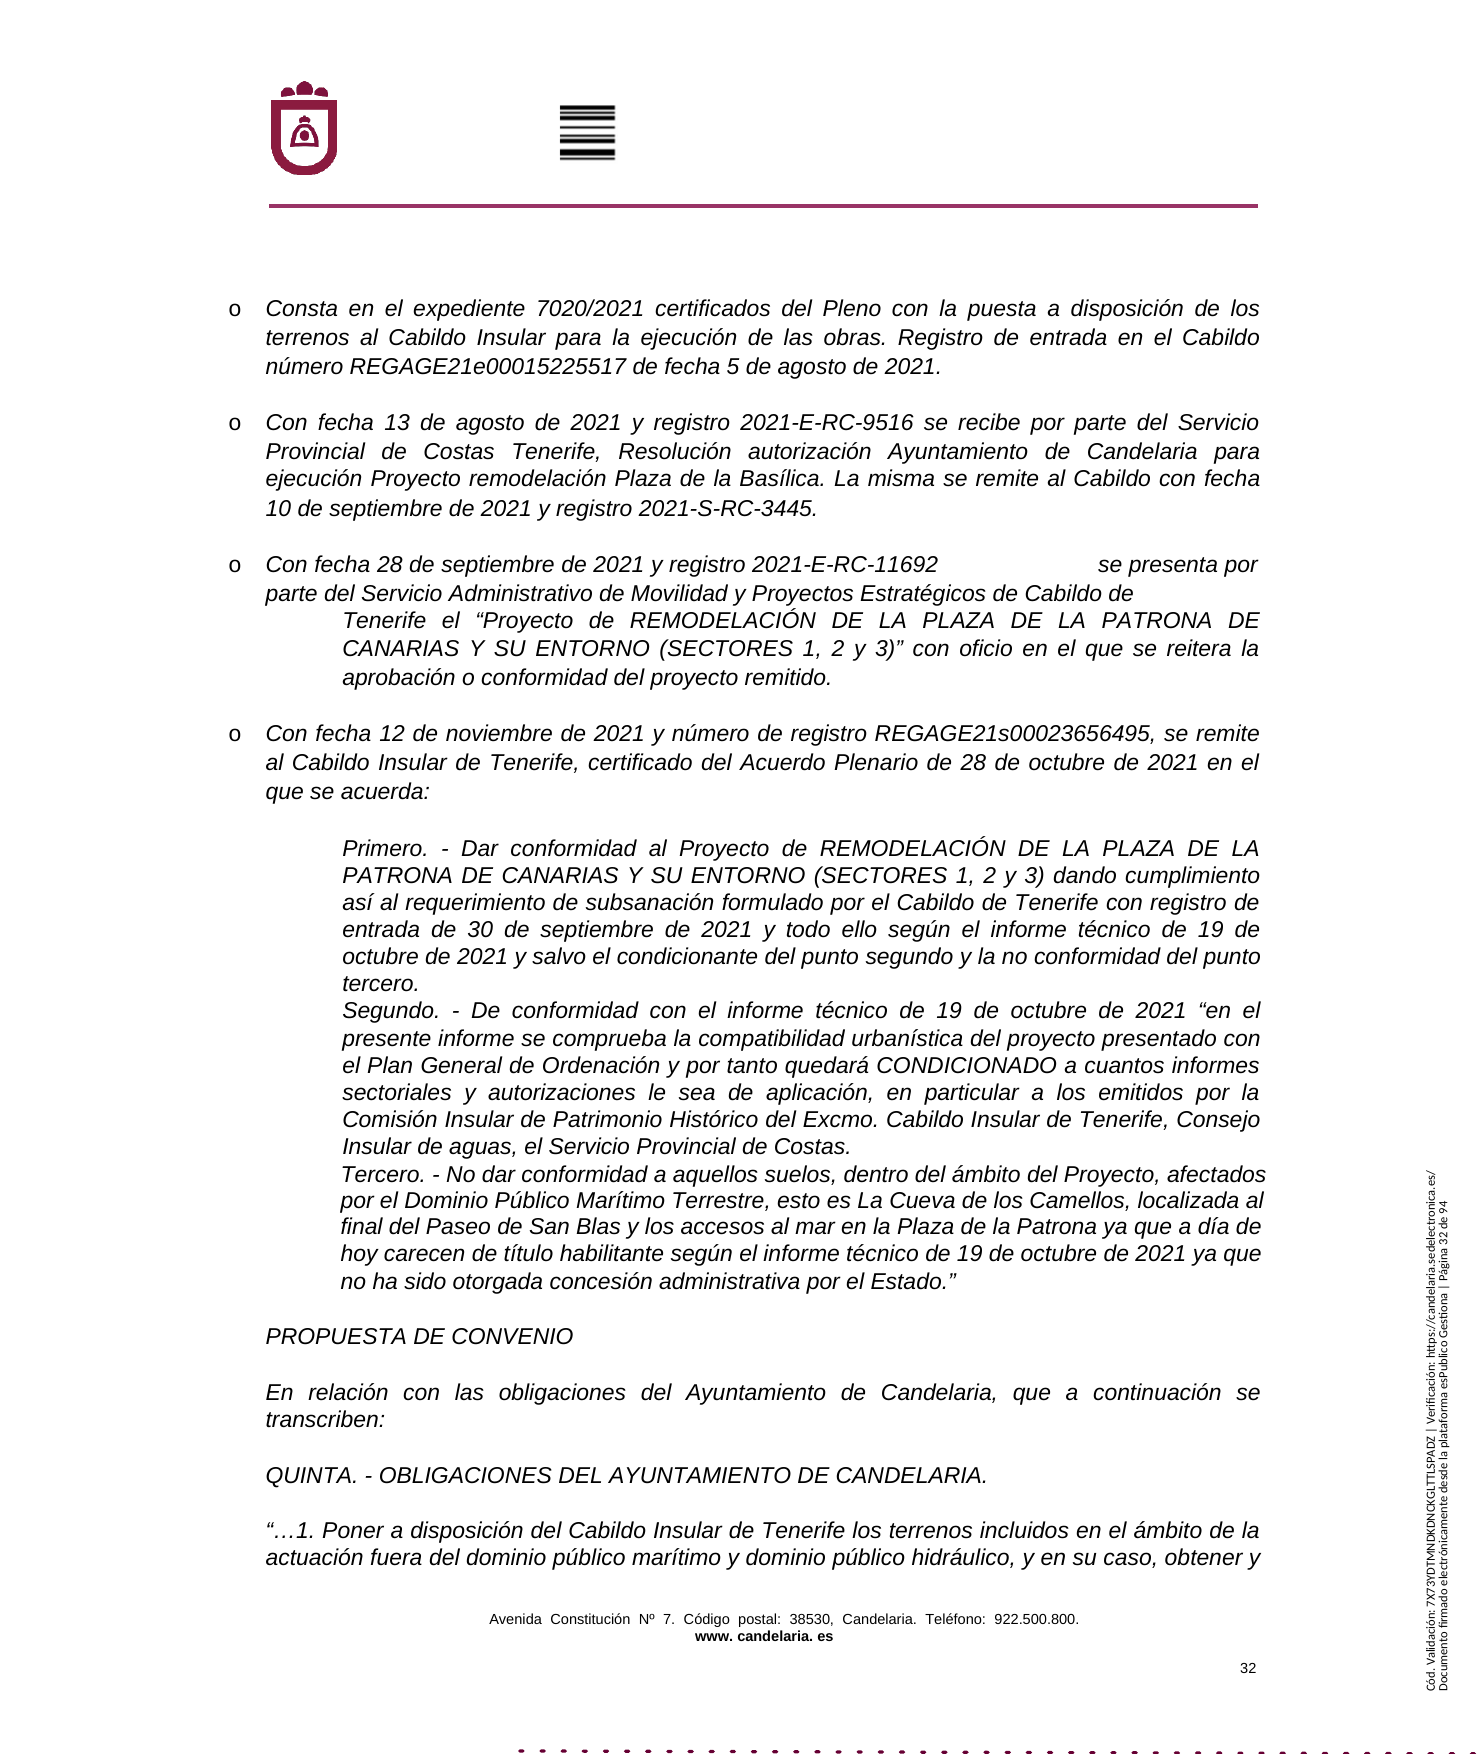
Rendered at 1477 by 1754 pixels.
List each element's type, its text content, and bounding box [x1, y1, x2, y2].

text Segundo. - De conformidad con el informe técnico de 19 de octubre de 2021 “en el presente informe se comprueba la compatibilidad urbanística del proyecto presentado con el Plan General de Ordenación y por tanto quedará CONDICIONADO a cuantos informes sectoriales y autorizaciones le sea de aplicación, en particular a los emitidos por la Comisión Insular de Patrimonio Histórico del Excmo. Cabildo Insular de Tenerife, Consejo Insular de aguas, el Servicio Provincial de Costas. [342, 997, 1263, 1159]
text En relación con las obligaciones del Ayuntamiento de Candelaria, que a continuación se transcriben: [265, 1379, 1263, 1432]
text “…1. Poner a disposición del Cabildo Insular de Tenerife los terrenos incluidos en el ámbito de la actuación fuera del dominio público marítimo y dominio público hidráulico, y en su caso, obtener y [265, 1517, 1263, 1571]
list Consta en el expediente 7020/2021 certificados del Pleno con la puesta a disposición de los terrenos al Cabildo Insular para la ejecución de las obras. Registro de entrada en el Cabildo número REGAGE21e00015225517 de fecha 5 de agosto de 2021. [228, 295, 1263, 380]
list Con fecha 12 de noviembre de 2021 y número de registro REGAGE21s00023656495, se remite al Cabildo Insular de Tenerife, certificado del Acuerdo Plenario de 28 de octubre de 2021 en el que se acuerda: [228, 720, 1263, 805]
text QUINTA. - OBLIGACIONES DEL AYUNTAMIENTO DE CANDELARIA. [265, 1462, 1263, 1488]
text PROPUESTA DE CONVENIO [265, 1323, 1263, 1349]
text Primero. - Dar conformidad al Proyecto de REMODELACIÓN DE LA PLAZA DE LA PATRONA DE CANARIAS Y SU ENTORNO (SECTORES 1, 2 y 3) dando cumplimiento así al requerimiento de subsanación formulado por el Cabildo de Tenerife con registro de entrada de 30 de septiembre de 2021 y todo ello según el informe técnico de 19 de octubre de 2021 y salvo el condicionante del punto segundo y la no conformidad del punto tercero. [342, 834, 1263, 996]
text Tenerife el “Proyecto de REMODELACIÓN DE LA PLAZA DE LA PATRONA DE CANARIAS Y SU ENTORNO (SECTORES 1, 2 y 3)” con oficio en el que se reitera la aprobación o conformidad del proyecto remitido. [342, 607, 1263, 691]
text Tercero. - No dar conformidad a aquellos suelos, dentro del ámbito del Proyecto, afectados por el Dominio Público Marítimo Terrestre, esto es La Cueva de los Camellos, localizada al final del Paseo de San Blas y los accesos al mar en la Plaza de la Patrona ya que a día de hoy carecen de título habilitante según el informe técnico de 19 de octubre de 2021 ya que no ha sido otorgada concesión administrativa por el Estado.” [340, 1161, 1269, 1295]
list Con fecha 28 de septiembre de 2021 y registro 2021-E-RC-11692 se presenta por parte del Servicio Administrativo de Movilidad y Proyectos Estratégicos de Cabildo de [228, 551, 1263, 606]
list Con fecha 13 de agosto de 2021 y registro 2021-E-RC-9516 se recibe por parte del Servicio Provincial de Costas Tenerife, Resolución autorización Ayuntamiento de Candelaria para ejecución Proyecto remodelación Plaza de la Basílica. La misma se remite al Cabildo con fecha 10 de septiembre de 2021 y registro 2021-S-RC-3445. [228, 409, 1263, 521]
